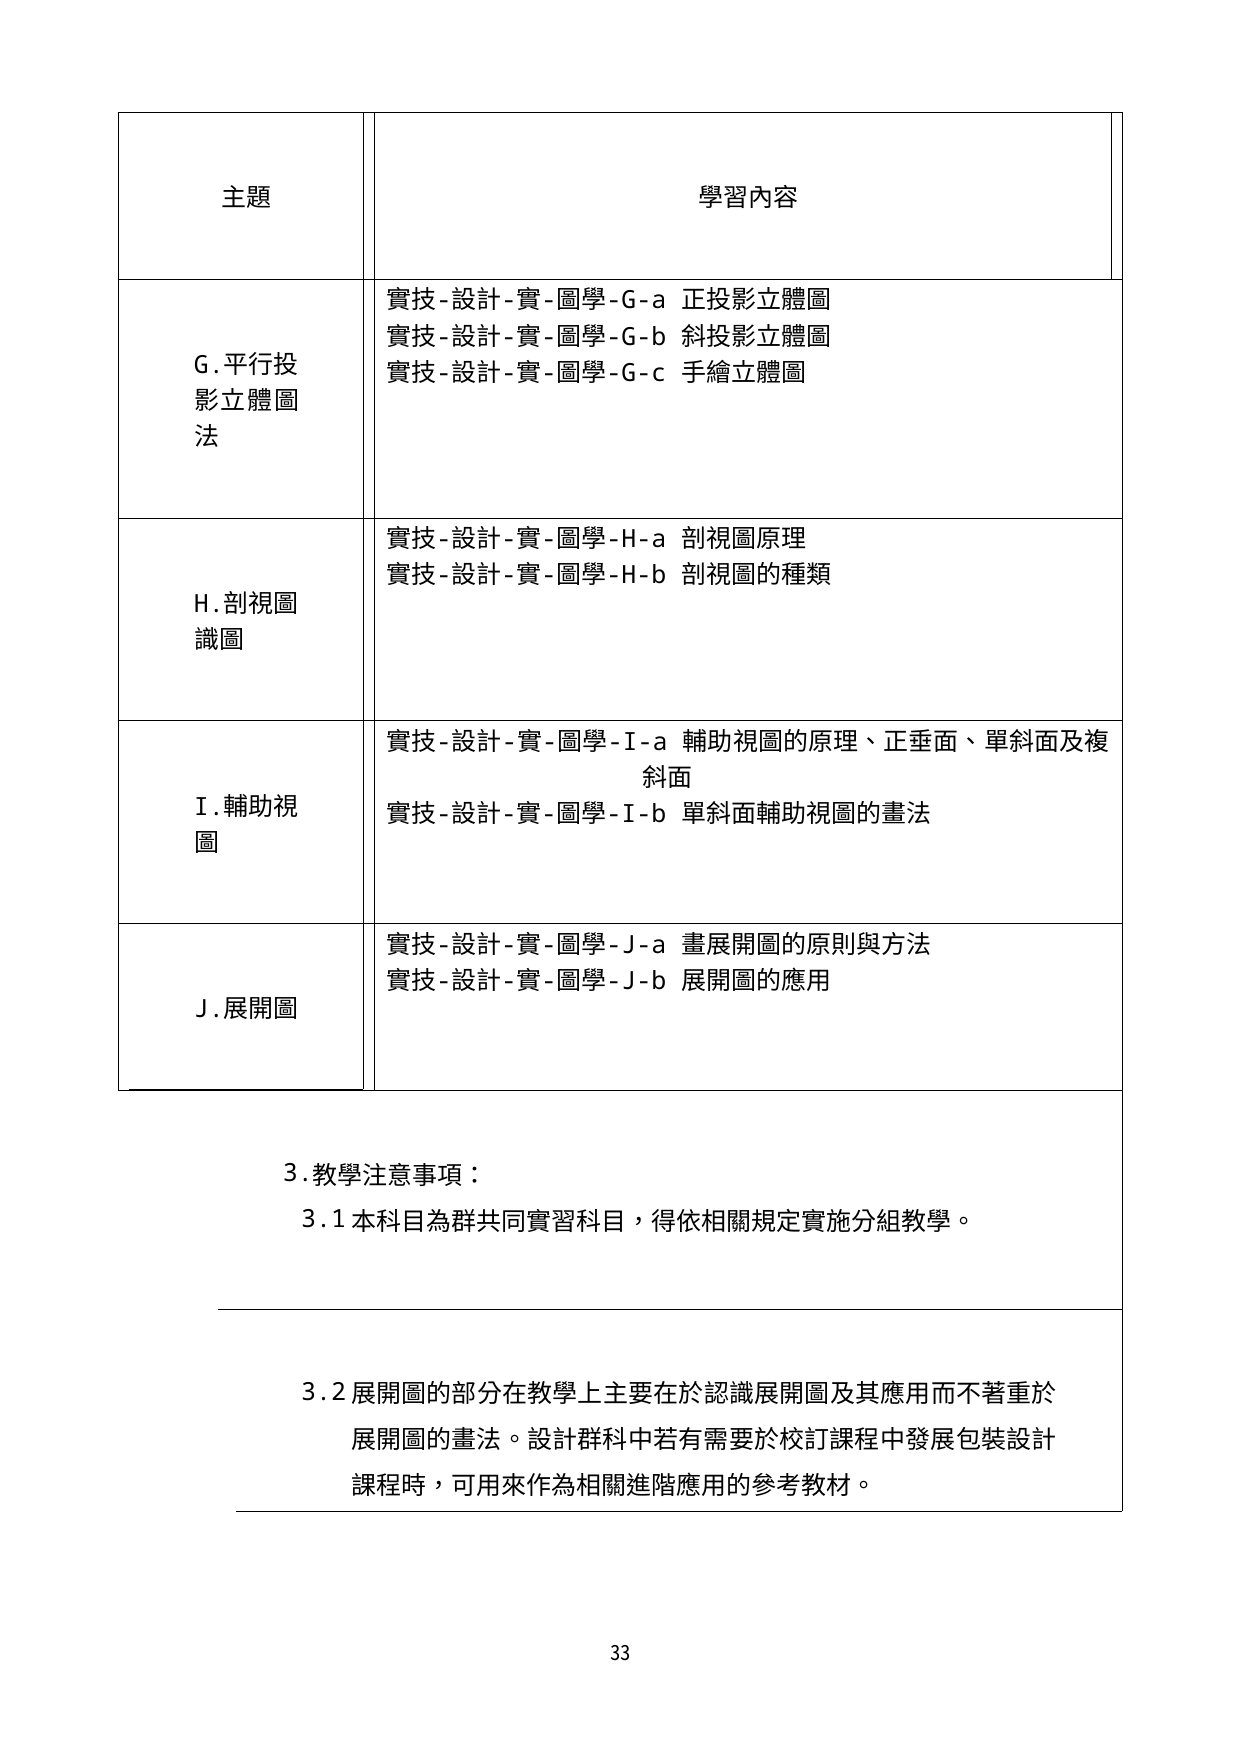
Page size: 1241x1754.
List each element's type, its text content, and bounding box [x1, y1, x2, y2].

table_header [364, 113, 374, 279]
text 3.1本科目為群共同實習科目，得依相關規定實施分組教學。 [218, 1201, 1122, 1309]
table_cell G.平行投影立體圖法 [119, 280, 363, 518]
table_cell 實技-設計-實-圖學-G-a 正投影立體圖 實技-設計-實-圖學-G-b 斜投影立體圖 實技-設計-實-圖學-G-c 手繪立體圖 [375, 280, 1122, 518]
table_cell [364, 519, 374, 720]
text 3.2展開圖的部分在教學上主要在於認識展開圖及其應用而不著重於展開圖的畫法。設計群科中若有需要於校訂課程中發展包裝設計課程時，可用來作為相關進階應用的參考教材。 [236, 1309, 1122, 1511]
table_cell [364, 280, 374, 518]
table_cell [364, 924, 374, 1089]
table_cell I.輔助視圖 [119, 721, 363, 923]
table_cell 實技-設計-實-圖學-I-a 輔助視圖的原理、正垂面、單斜面及複斜面 實技-設計-實-圖學-I-b 單斜面輔助視圖的畫法 [375, 721, 1122, 923]
table_header [1112, 113, 1122, 279]
table_cell [364, 721, 374, 923]
table_header 主題 [119, 113, 363, 279]
table_cell 實技-設計-實-圖學-J-a 畫展開圖的原則與方法 實技-設計-實-圖學-J-b 展開圖的應用 [375, 924, 1122, 1089]
text 3.教學注意事項： [218, 1091, 1122, 1201]
table_cell H.剖視圖識圖 [119, 519, 363, 720]
table_cell 實技-設計-實-圖學-H-a 剖視圖原理 實技-設計-實-圖學-H-b 剖視圖的種類 [375, 519, 1122, 720]
table_header 學習內容 [375, 113, 1111, 279]
table_cell J.展開圖 [119, 924, 363, 1089]
